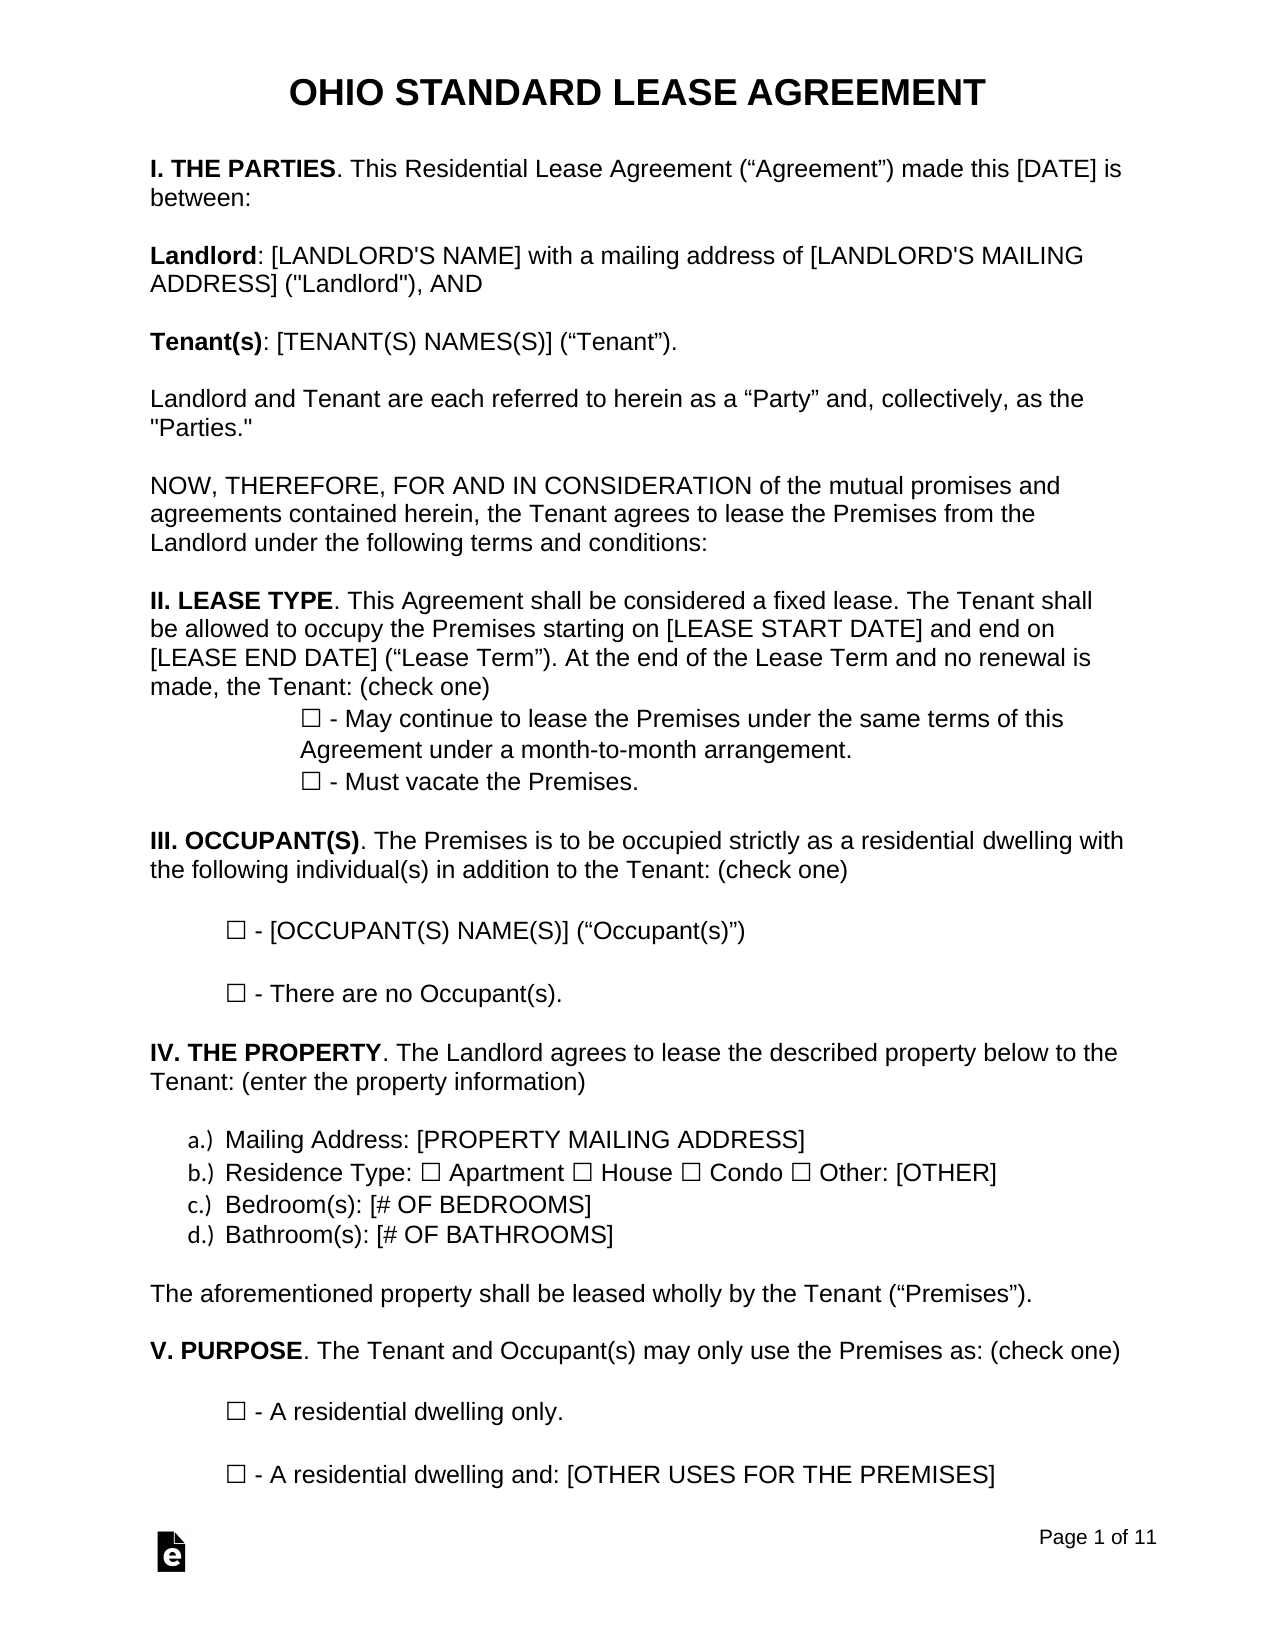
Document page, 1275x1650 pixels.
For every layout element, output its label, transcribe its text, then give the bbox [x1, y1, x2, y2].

list Residence Type: ☐ Apartment ☐ House ☐ Condo ☐ Other: [OTHER] [187, 1155, 1125, 1189]
list Bathroom(s): [# OF BATHROOMS] [187, 1219, 1125, 1250]
text The aforementioned property shall be leased wholly by the Tenant (“Premises”). [150, 1279, 1125, 1307]
list Mailing Address: [PROPERTY MAILING ADDRESS] [187, 1124, 1125, 1155]
text ☐ - There are no Occupant(s). [225, 975, 1125, 1009]
subtitle OHIO STANDARD LEASE AGREEMENT [150, 70, 1125, 113]
text IV. THE PROPERTY. The Landlord agrees to lease the described property below to the Tenant: (enter the property information) [150, 1038, 1125, 1096]
text V. PURPOSE. The Tenant and Occupant(s) may only use the Premises as: (check one) [150, 1336, 1125, 1365]
text ☐ - A residential dwelling and: [OTHER USES FOR THE PREMISES] [225, 1457, 1125, 1491]
text I. THE PARTIES. This Residential Lease Agreement (“Agreement”) made this [DATE] is between: [150, 154, 1125, 212]
list Bedroom(s): [# OF BEDROOMS] [187, 1189, 1125, 1219]
text Landlord: [LANDLORD'S NAME] with a mailing address of [LANDLORD'S MAILING ADDRESS] ("Landlord"), AND [150, 241, 1125, 298]
text II. LEASE TYPE. This Agreement shall be considered a fixed lease. The Tenant shall be allowed to occupy the Premises starting on [LEASE START DATE] and end on [LEASE END DATE] (“Lease Term”). At the end of the Lease Term and no renewal is made, the Tenant: (check one) [150, 586, 1125, 701]
text ☐ - May continue to lease the Premises under the same terms of this Agreement under a month-to-month arrangement. [300, 701, 1125, 763]
text III. OCCUPANT(S). The Premises is to be occupied strictly as a residential dwelling with the following individual(s) in addition to the Tenant: (check one) [150, 826, 1125, 884]
text Landlord and Tenant are each referred to herein as a “Party” and, collectively, as the "Parties." [150, 384, 1125, 442]
text Tenant(s): [TENANT(S) NAMES(S)] (“Tenant”). [150, 327, 1125, 356]
text ☐ - [OCCUPANT(S) NAME(S)] (“Occupant(s)”) [225, 912, 1125, 947]
text NOW, THEREFORE, FOR AND IN CONSIDERATION of the mutual promises and agreements contained herein, the Tenant agrees to lease the Premises from the Landlord under the following terms and conditions: [150, 471, 1125, 557]
text ☐ - A residential dwelling only. [225, 1394, 1125, 1428]
text ☐ - Must vacate the Premises. [300, 763, 1125, 797]
